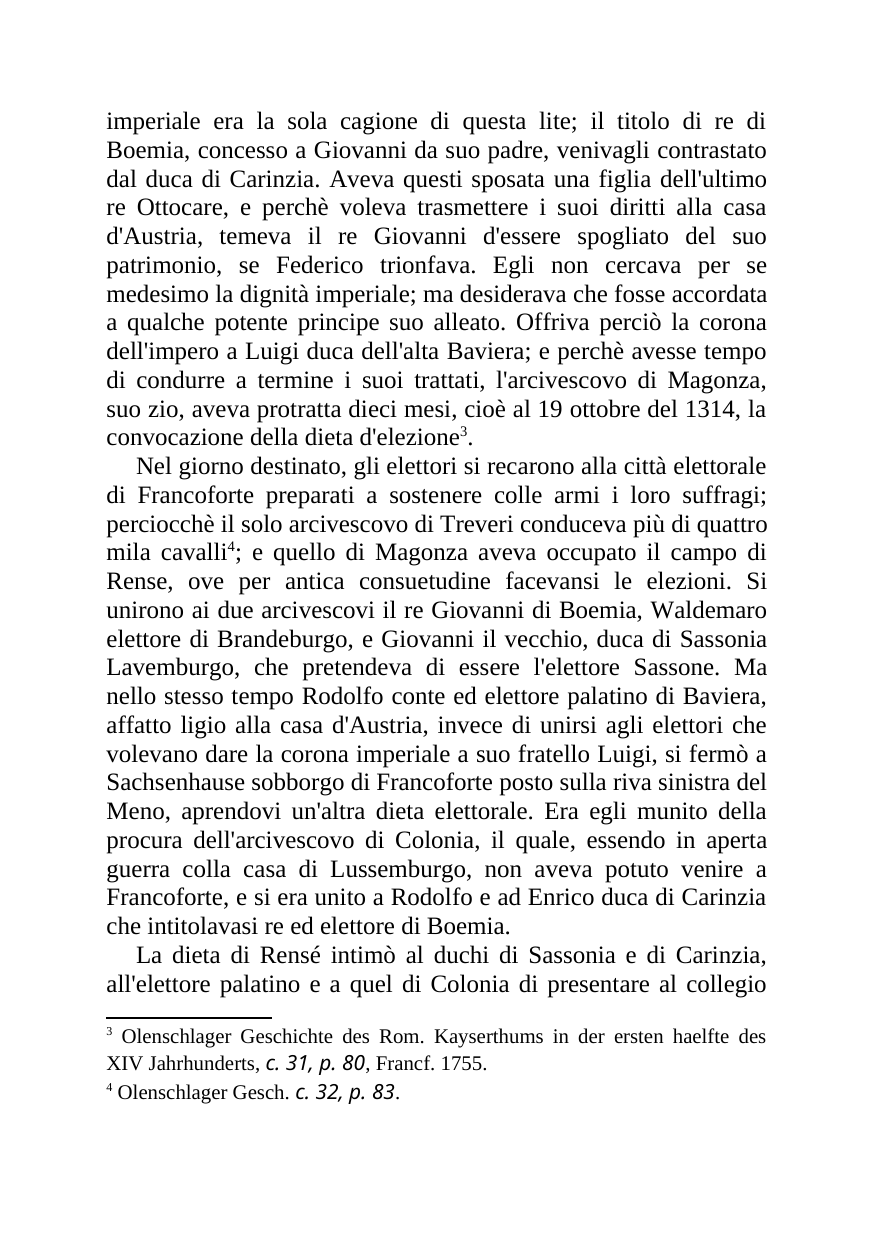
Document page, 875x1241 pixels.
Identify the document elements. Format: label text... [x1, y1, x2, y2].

text Nel giorno destinato, gli elettori si recarono alla città elettorale di Francoforte preparati a sostenere colle armi i loro suffragi; perciocchè il solo arcivescovo di Treveri conduceva più di quattro mila cavalli; e quello di Magonza aveva occupato il campo di Rense, ove per antica consuetudine facevansi le elezioni. Si unirono ai due arcivescovi il re Giovanni di Boemia, Waldemaro elettore di Brandeburgo, e Giovanni il vecchio, duca di Sassonia Lavemburgo, che pretendeva di essere l'elettore Sassone. Ma nello stesso tempo Rodolfo conte ed elettore palatino di Baviera, affatto ligio alla casa d'Austria, invece di unirsi agli elettori che volevano dare la corona imperiale a suo fratello Luigi, si fermò a Sachsenhause sobborgo di Francoforte posto sulla riva sinistra del Meno, aprendovi un'altra dieta elettorale. Era egli munito della procura dell'arcivescovo di Colonia, il quale, essendo in aperta guerra colla casa di Lussemburgo, non aveva potuto venire a Francoforte, e si era unito a Rodolfo e ad Enrico duca di Carinzia che intitolavasi re ed elettore di Boemia. [106, 451, 768, 940]
text Olenschlager Geschichte des Rom. Kayserthums in der ersten haelfte des XIV Jahrhunderts, c. 31, p. 80, Francf. 1755. [106, 1024, 768, 1077]
text La dieta di Rensé intimò al duchi di Sassonia e di Carinzia, all'elettore palatino e a quel di Colonia di presentare al collegio [106, 940, 768, 997]
text Olenschlager Gesch. c. 32, p. 83. [106, 1077, 768, 1105]
text imperiale era la sola cagione di questa lite; il titolo di re di Boemia, concesso a Giovanni da suo padre, venivagli contrastato dal duca di Carinzia. Aveva questi sposata una figlia dell'ultimo re Ottocare, e perchè voleva trasmettere i suoi diritti alla casa d'Austria, temeva il re Giovanni d'essere spogliato del suo patrimonio, se Federico trionfava. Egli non cercava per se medesimo la dignità imperiale; ma desiderava che fosse accordata a qualche potente principe suo alleato. Offriva perciò la corona dell'impero a Luigi duca dell'alta Baviera; e perchè avesse tempo di condurre a termine i suoi trattati, l'arcivescovo di Magonza, suo zio, aveva protratta dieci mesi, cioè al 19 ottobre del 1314, la convocazione della dieta d'elezione. [106, 106, 768, 451]
